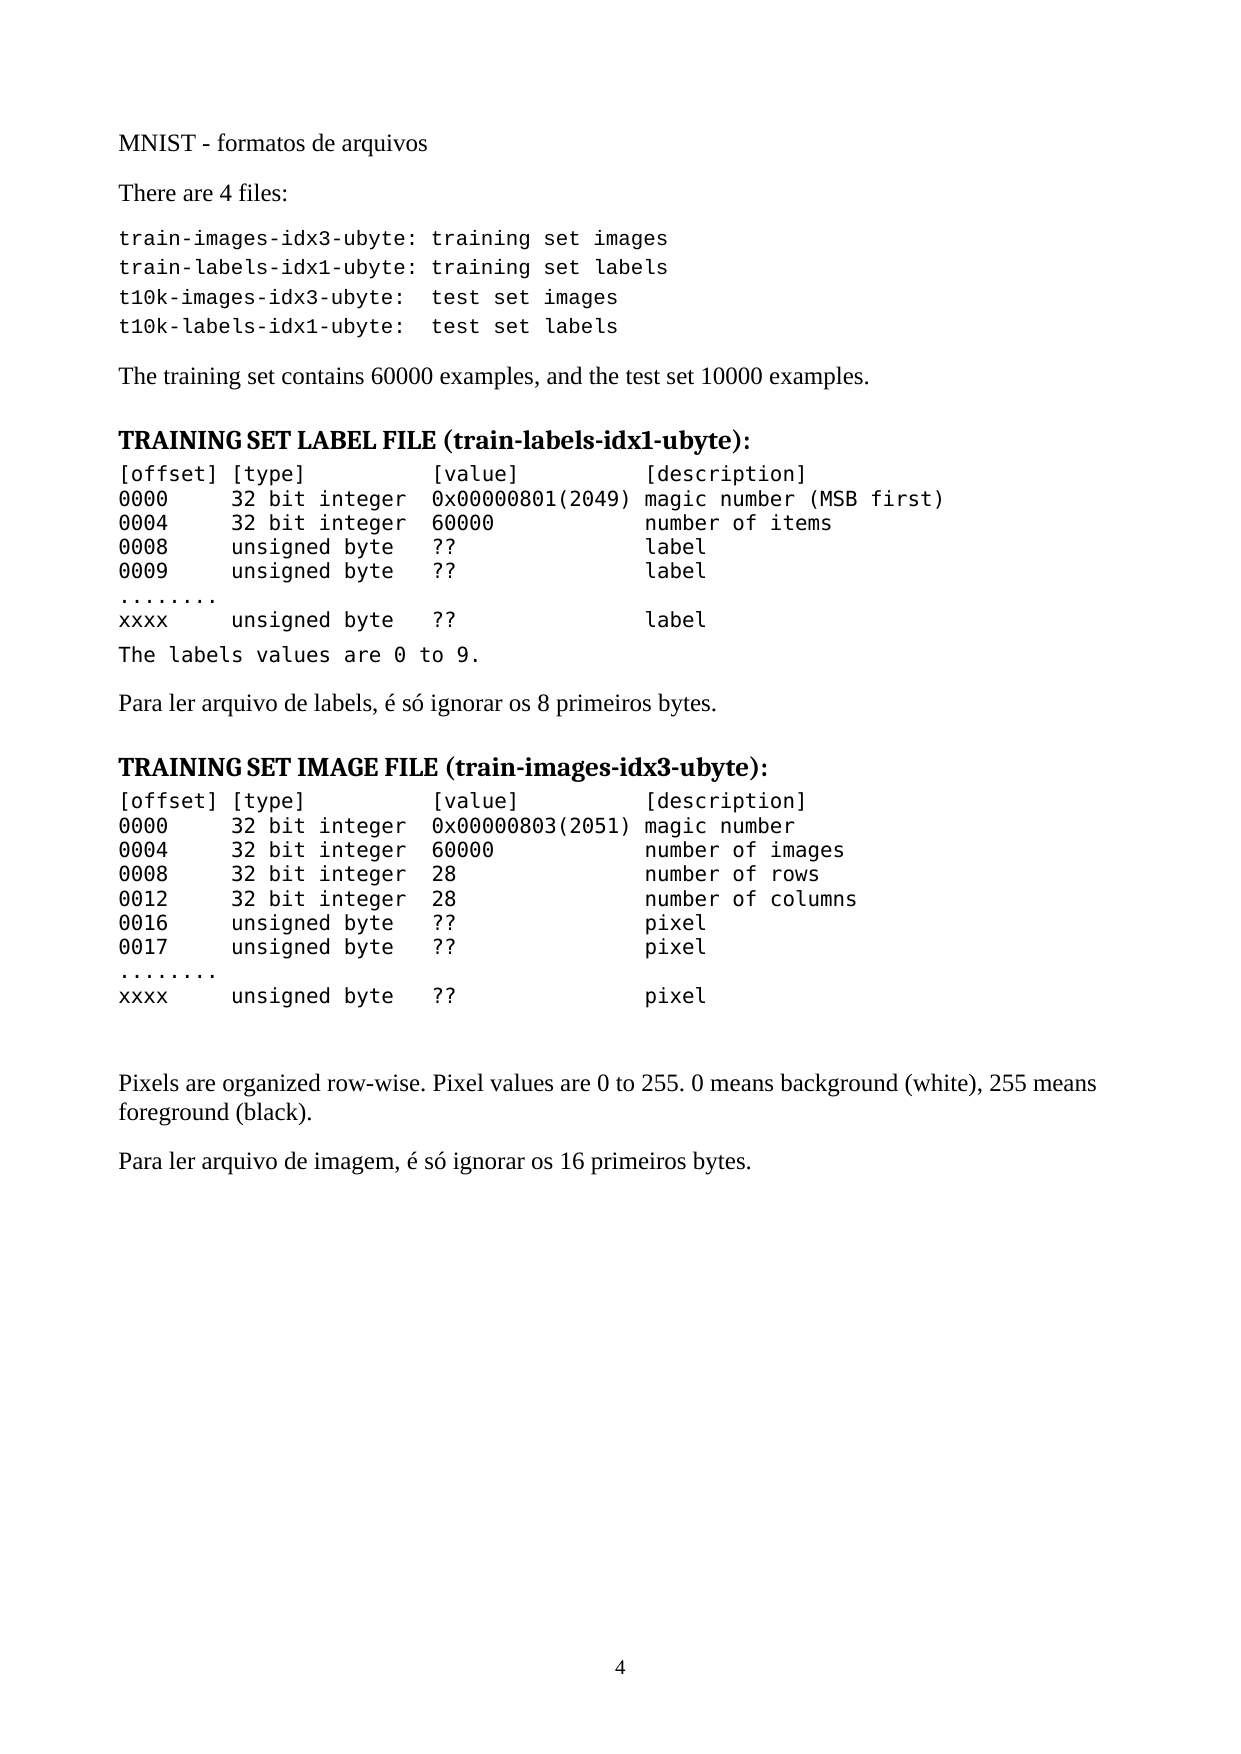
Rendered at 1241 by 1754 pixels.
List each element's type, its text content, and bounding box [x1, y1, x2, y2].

text There are 4 files: [118, 178, 1122, 207]
text Pixels are organized row-wise. Pixel values are 0 to 255. 0 means background (white), 255 means foreground (black). [118, 1068, 1122, 1125]
text [offset] [type] [value] [description] 0000 32 bit integer 0x00000801(2049) magic number (MSB first) 0004 32 bit integer 60000 number of items 0008 unsigned byte ?? label 0009 unsigned byte ?? label ........ xxxx unsigned byte ?? label [118, 462, 1122, 632]
subtitle TRAINING SET LABEL FILE (train-labels-idx1-ubyte): [118, 425, 1122, 456]
text train-images-idx3-ubyte: training set images train-labels-idx1-ubyte: training set labels t10k-images-idx3-ubyte: test set images t10k-labels-idx1-ubyte: test set labels [118, 228, 1122, 340]
text Para ler arquivo de imagem, é só ignorar os 16 primeiros bytes. [118, 1146, 1122, 1175]
text The labels values are 0 to 9. [118, 643, 1122, 667]
text [offset] [type] [value] [description] 0000 32 bit integer 0x00000803(2051) magic number 0004 32 bit integer 60000 number of images 0008 32 bit integer 28 number of rows 0012 32 bit integer 28 number of columns 0016 unsigned byte ?? pixel 0017 unsigned byte ?? pixel ........ xxxx unsigned byte ?? pixel [118, 789, 1122, 1008]
subtitle TRAINING SET IMAGE FILE (train-images-idx3-ubyte): [118, 752, 1122, 783]
text MNIST - formatos de arquivos [118, 128, 1122, 157]
text The training set contains 60000 examples, and the test set 10000 examples. [118, 361, 1122, 390]
text Para ler arquivo de labels, é só ignorar os 8 primeiros bytes. [118, 688, 1122, 717]
